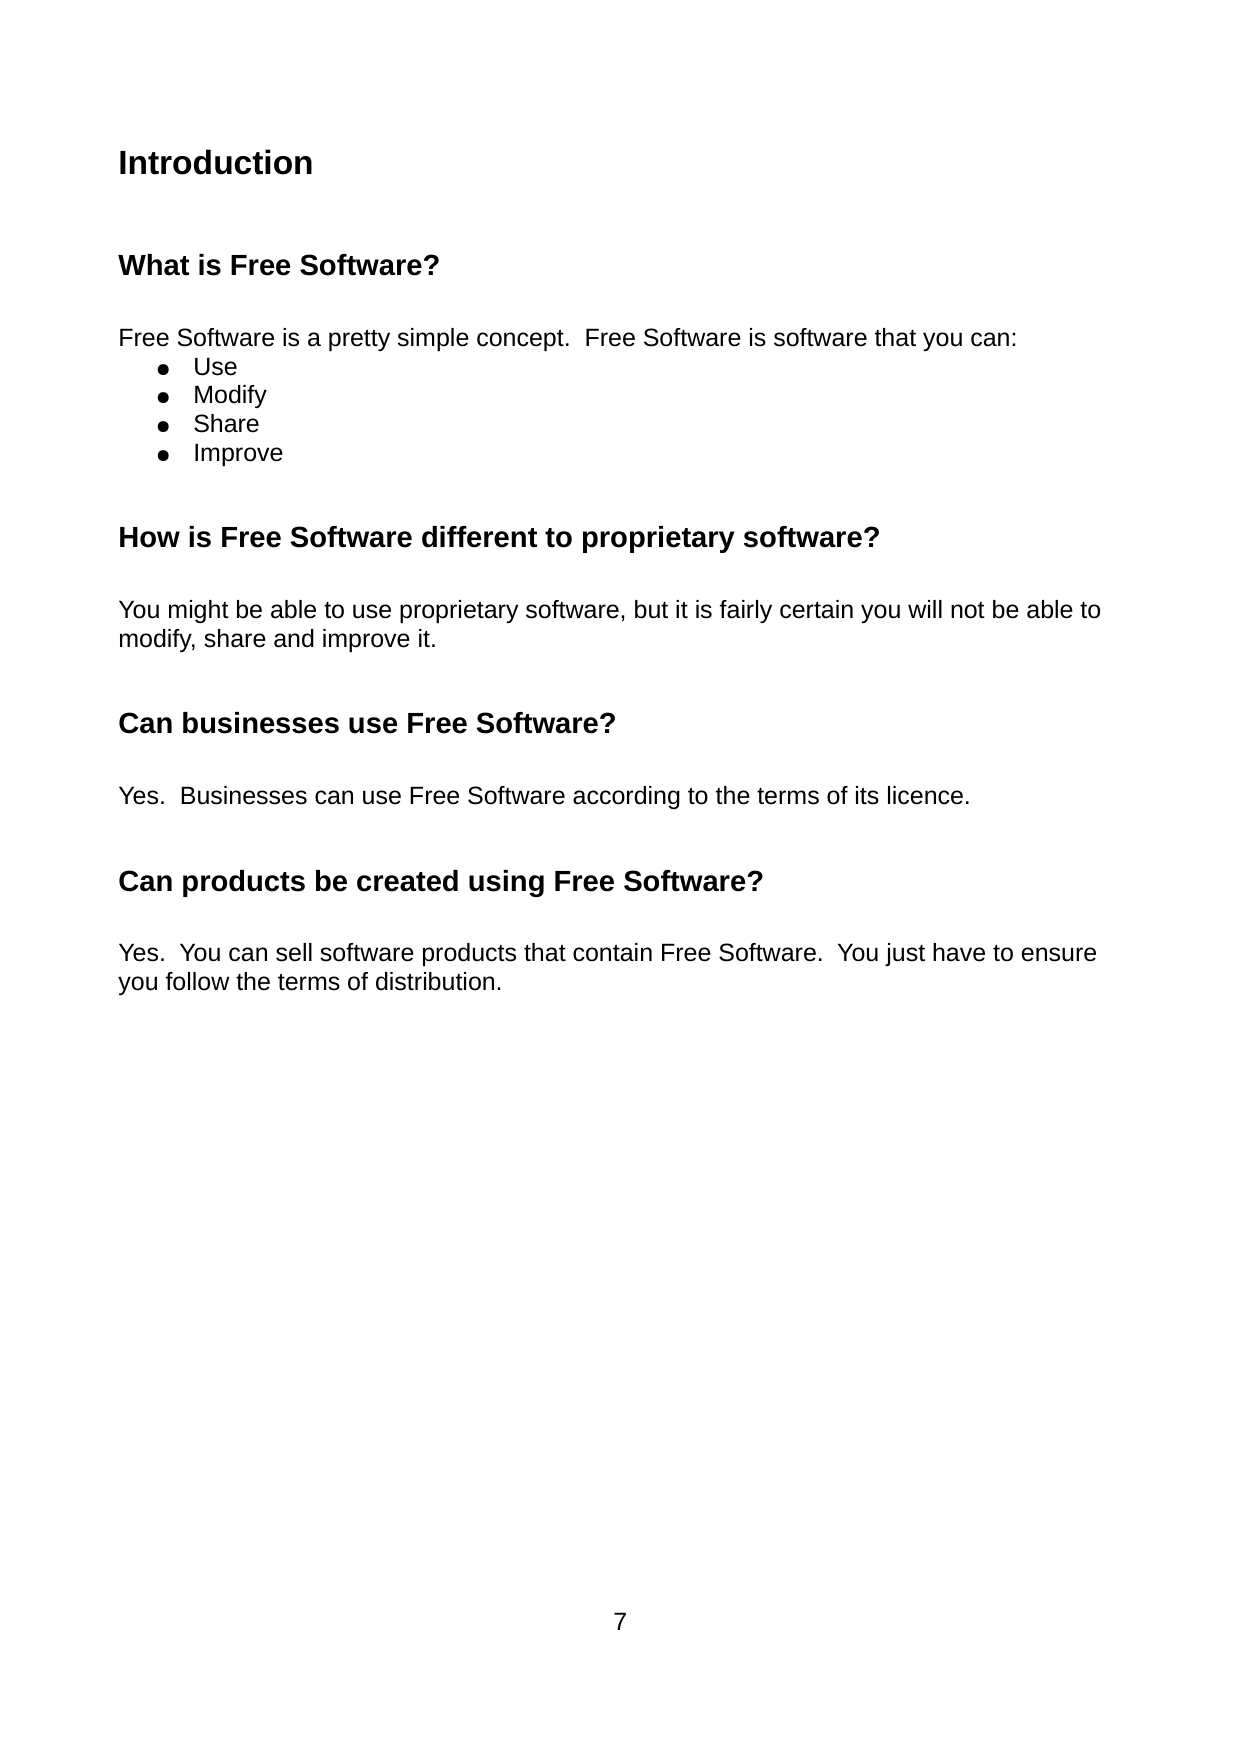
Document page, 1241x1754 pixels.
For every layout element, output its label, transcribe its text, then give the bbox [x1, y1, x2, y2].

text Yes. Businesses can use Free Software according to the terms of its licence. [118, 781, 1122, 810]
list Improve [156, 438, 1122, 467]
subtitle Can businesses use Free Software? [118, 706, 1122, 740]
text You might be able to use proprietary software, but it is fairly certain you will not be able to modify, share and improve it. [118, 595, 1122, 653]
list Share [156, 409, 1122, 438]
subtitle How is Free Software different to proprietary software? [118, 520, 1122, 554]
text Free Software is a pretty simple concept. Free Software is software that you can: [118, 323, 1122, 352]
subtitle What is Free Software? [118, 248, 1122, 282]
list Use [156, 352, 1122, 380]
subtitle Introduction [118, 143, 1122, 182]
subtitle Can products be created using Free Software? [118, 864, 1122, 897]
list Modify [156, 380, 1122, 409]
text Yes. You can sell software products that contain Free Software. You just have to ensure you follow the terms of distribution. [118, 938, 1122, 996]
